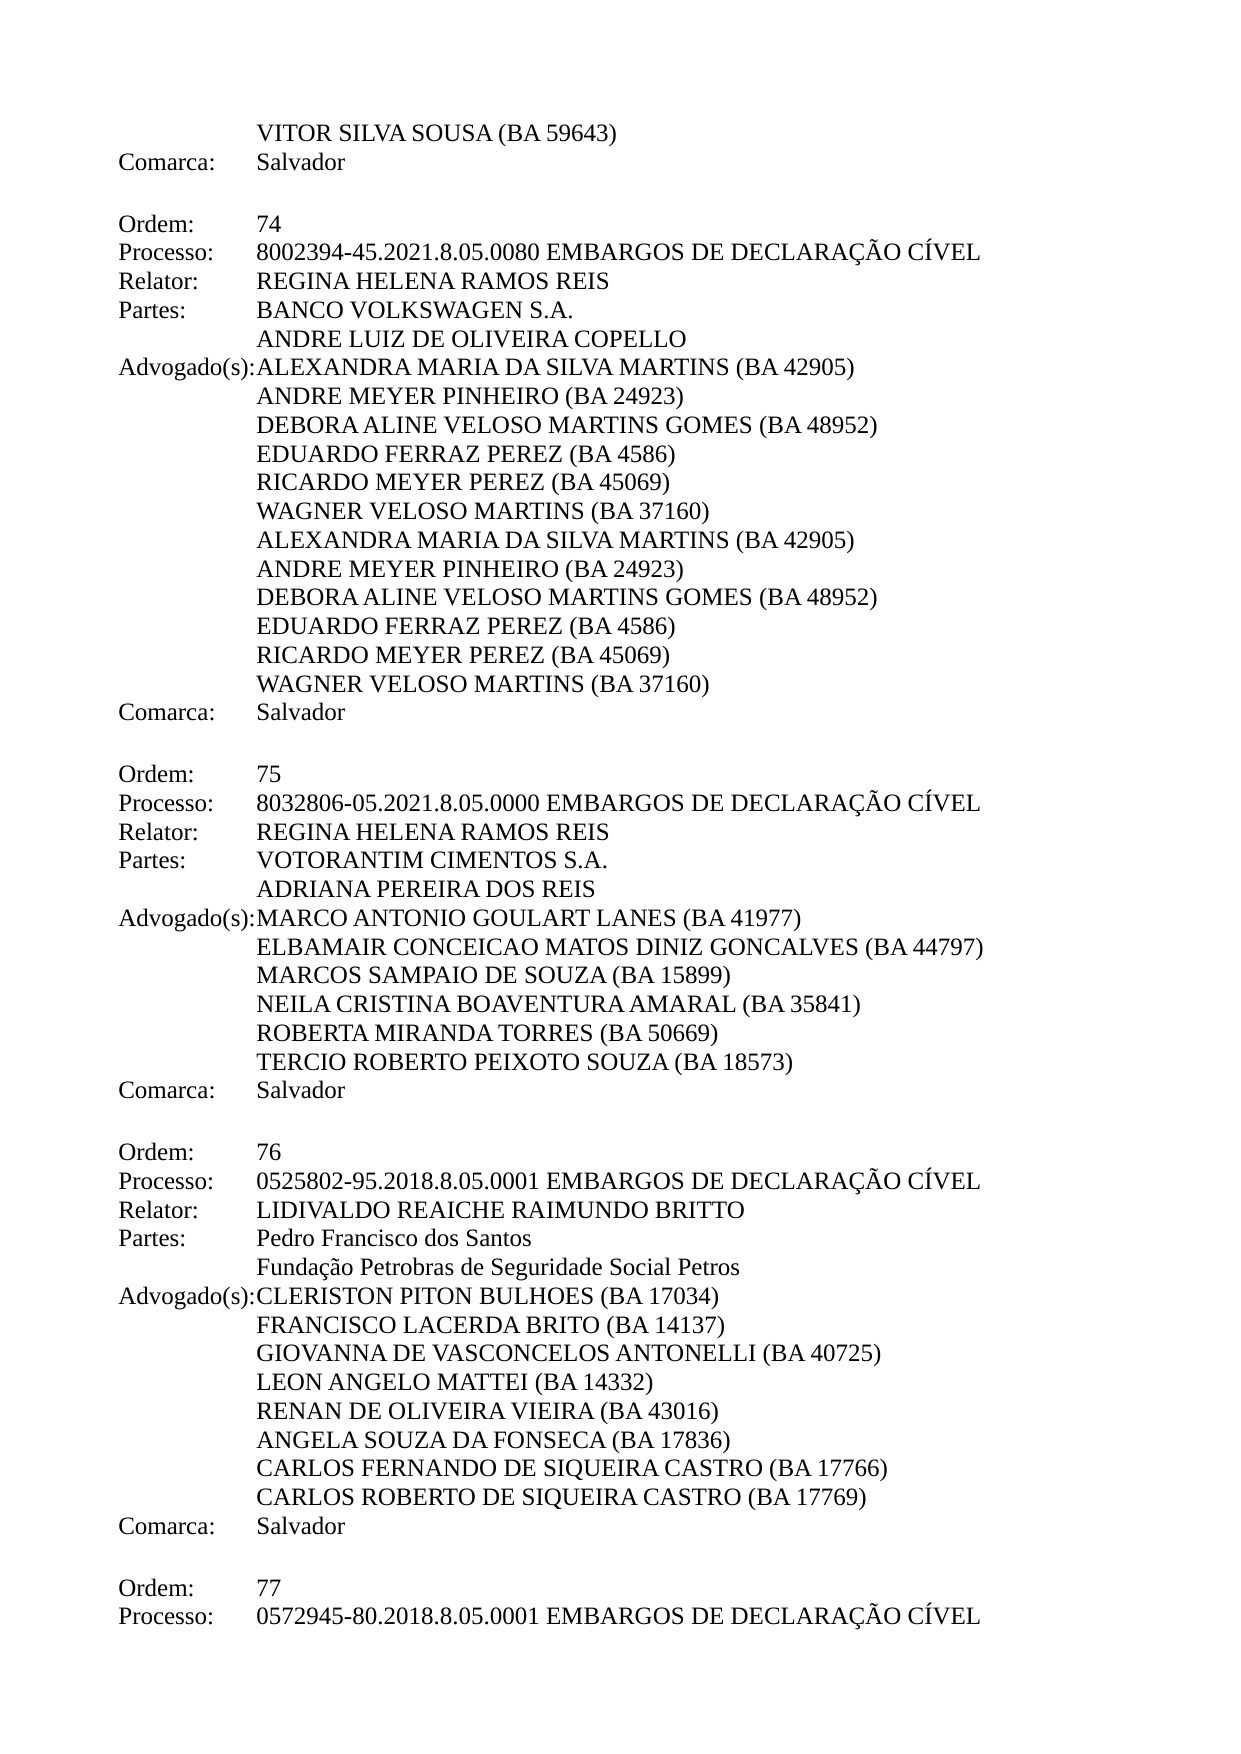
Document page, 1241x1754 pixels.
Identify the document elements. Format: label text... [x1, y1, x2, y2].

table_header Ordem: [118, 1137, 256, 1166]
table_cell VITOR SILVA SOUSA (BA 59643) [256, 118, 984, 147]
table_cell [118, 1018, 256, 1047]
table_cell [118, 583, 256, 611]
table_cell [118, 960, 256, 989]
table_cell [118, 1310, 256, 1338]
table_cell CLERISTON PITON BULHOES (BA 17034) [256, 1281, 984, 1310]
table_cell Advogado(s): [118, 903, 256, 932]
table_cell NEILA CRISTINA BOAVENTURA AMARAL (BA 35841) [256, 989, 988, 1018]
table_cell [118, 439, 256, 467]
table_cell 0525802-95.2018.8.05.0001 EMBARGOS DE DECLARAÇÃO CÍVEL [256, 1166, 984, 1195]
table_header 74 [256, 209, 984, 237]
table_header 76 [256, 1137, 984, 1166]
table_cell Partes: [118, 1224, 256, 1252]
table_cell [118, 1482, 256, 1511]
table_cell RICARDO MEYER PEREZ (BA 45069) [256, 640, 984, 669]
table_header 77 [256, 1573, 984, 1601]
table_cell [118, 640, 256, 669]
table_cell Relator: [118, 817, 256, 845]
table_cell CARLOS ROBERTO DE SIQUEIRA CASTRO (BA 17769) [256, 1482, 984, 1511]
table_cell RICARDO MEYER PEREZ (BA 45069) [256, 468, 984, 496]
table_cell [118, 468, 256, 496]
table_cell ANDRE LUIZ DE OLIVEIRA COPELLO [256, 324, 984, 352]
table_cell [118, 381, 256, 410]
table_cell ANDRE MEYER PINHEIRO (BA 24923) [256, 554, 984, 582]
table_cell Salvador [256, 1075, 988, 1104]
table_cell Relator: [118, 1195, 256, 1223]
table_cell Partes: [118, 845, 256, 874]
table_cell [118, 1454, 256, 1482]
table_header Ordem: [118, 1573, 256, 1601]
table_cell 8032806-05.2021.8.05.0000 EMBARGOS DE DECLARAÇÃO CÍVEL [256, 788, 988, 817]
table_cell [118, 1252, 256, 1281]
table_cell WAGNER VELOSO MARTINS (BA 37160) [256, 496, 984, 525]
table_cell TERCIO ROBERTO PEIXOTO SOUZA (BA 18573) [256, 1047, 988, 1075]
table_cell GIOVANNA DE VASCONCELOS ANTONELLI (BA 40725) [256, 1339, 984, 1367]
table_cell VOTORANTIM CIMENTOS S.A. [256, 845, 988, 874]
table_cell FRANCISCO LACERDA BRITO (BA 14137) [256, 1310, 984, 1338]
table_cell [118, 1339, 256, 1367]
table_cell Advogado(s): [118, 353, 256, 381]
table_cell 8002394-45.2021.8.05.0080 EMBARGOS DE DECLARAÇÃO CÍVEL [256, 238, 984, 266]
table_header Ordem: [118, 759, 256, 788]
table_cell ALEXANDRA MARIA DA SILVA MARTINS (BA 42905) [256, 525, 984, 554]
table_cell LIDIVALDO REAICHE RAIMUNDO BRITTO [256, 1195, 984, 1223]
table_cell Salvador [256, 698, 984, 726]
table_cell [118, 989, 256, 1018]
table_cell Salvador [256, 147, 984, 176]
table_cell MARCOS SAMPAIO DE SOUZA (BA 15899) [256, 960, 988, 989]
table_cell MARCO ANTONIO GOULART LANES (BA 41977) [256, 903, 988, 932]
table_cell [118, 1047, 256, 1075]
table_cell [118, 554, 256, 582]
table_cell REGINA HELENA RAMOS REIS [256, 266, 984, 295]
table_cell [118, 1396, 256, 1425]
table_cell EDUARDO FERRAZ PEREZ (BA 4586) [256, 439, 984, 467]
table_cell Processo: [118, 238, 256, 266]
table_cell 0572945-80.2018.8.05.0001 EMBARGOS DE DECLARAÇÃO CÍVEL [256, 1601, 984, 1630]
table_cell Processo: [118, 788, 256, 817]
table_cell Comarca: [118, 147, 256, 176]
table_cell Comarca: [118, 698, 256, 726]
table_cell [118, 874, 256, 903]
table_cell Comarca: [118, 1075, 256, 1104]
table_cell Salvador [256, 1511, 984, 1540]
table_cell [118, 324, 256, 352]
table_cell REGINA HELENA RAMOS REIS [256, 817, 988, 845]
table_cell [118, 669, 256, 697]
table_cell [118, 611, 256, 640]
table_cell [118, 410, 256, 439]
table_cell DEBORA ALINE VELOSO MARTINS GOMES (BA 48952) [256, 583, 984, 611]
table_cell Advogado(s): [118, 1281, 256, 1310]
table_cell [118, 1425, 256, 1453]
table_cell DEBORA ALINE VELOSO MARTINS GOMES (BA 48952) [256, 410, 984, 439]
table_header 75 [256, 759, 988, 788]
table_cell RENAN DE OLIVEIRA VIEIRA (BA 43016) [256, 1396, 984, 1425]
table_cell [118, 496, 256, 525]
table_cell Comarca: [118, 1511, 256, 1540]
table_cell Partes: [118, 295, 256, 324]
table_cell Pedro Francisco dos Santos [256, 1224, 984, 1252]
table_cell ROBERTA MIRANDA TORRES (BA 50669) [256, 1018, 988, 1047]
table_cell [118, 118, 256, 147]
table_cell CARLOS FERNANDO DE SIQUEIRA CASTRO (BA 17766) [256, 1454, 984, 1482]
table_cell LEON ANGELO MATTEI (BA 14332) [256, 1367, 984, 1396]
table_cell ANDRE MEYER PINHEIRO (BA 24923) [256, 381, 984, 410]
table_cell ELBAMAIR CONCEICAO MATOS DINIZ GONCALVES (BA 44797) [256, 932, 988, 960]
table_cell [118, 525, 256, 554]
table_cell EDUARDO FERRAZ PEREZ (BA 4586) [256, 611, 984, 640]
table_cell [118, 1367, 256, 1396]
table_cell Relator: [118, 266, 256, 295]
table_cell ALEXANDRA MARIA DA SILVA MARTINS (BA 42905) [256, 353, 984, 381]
table_cell BANCO VOLKSWAGEN S.A. [256, 295, 984, 324]
table_cell [118, 932, 256, 960]
table_cell Processo: [118, 1601, 256, 1630]
table_cell Processo: [118, 1166, 256, 1195]
table_cell WAGNER VELOSO MARTINS (BA 37160) [256, 669, 984, 697]
table_cell Fundação Petrobras de Seguridade Social Petros [256, 1252, 984, 1281]
table_cell ADRIANA PEREIRA DOS REIS [256, 874, 988, 903]
table_header Ordem: [118, 209, 256, 237]
table_cell ANGELA SOUZA DA FONSECA (BA 17836) [256, 1425, 984, 1453]
